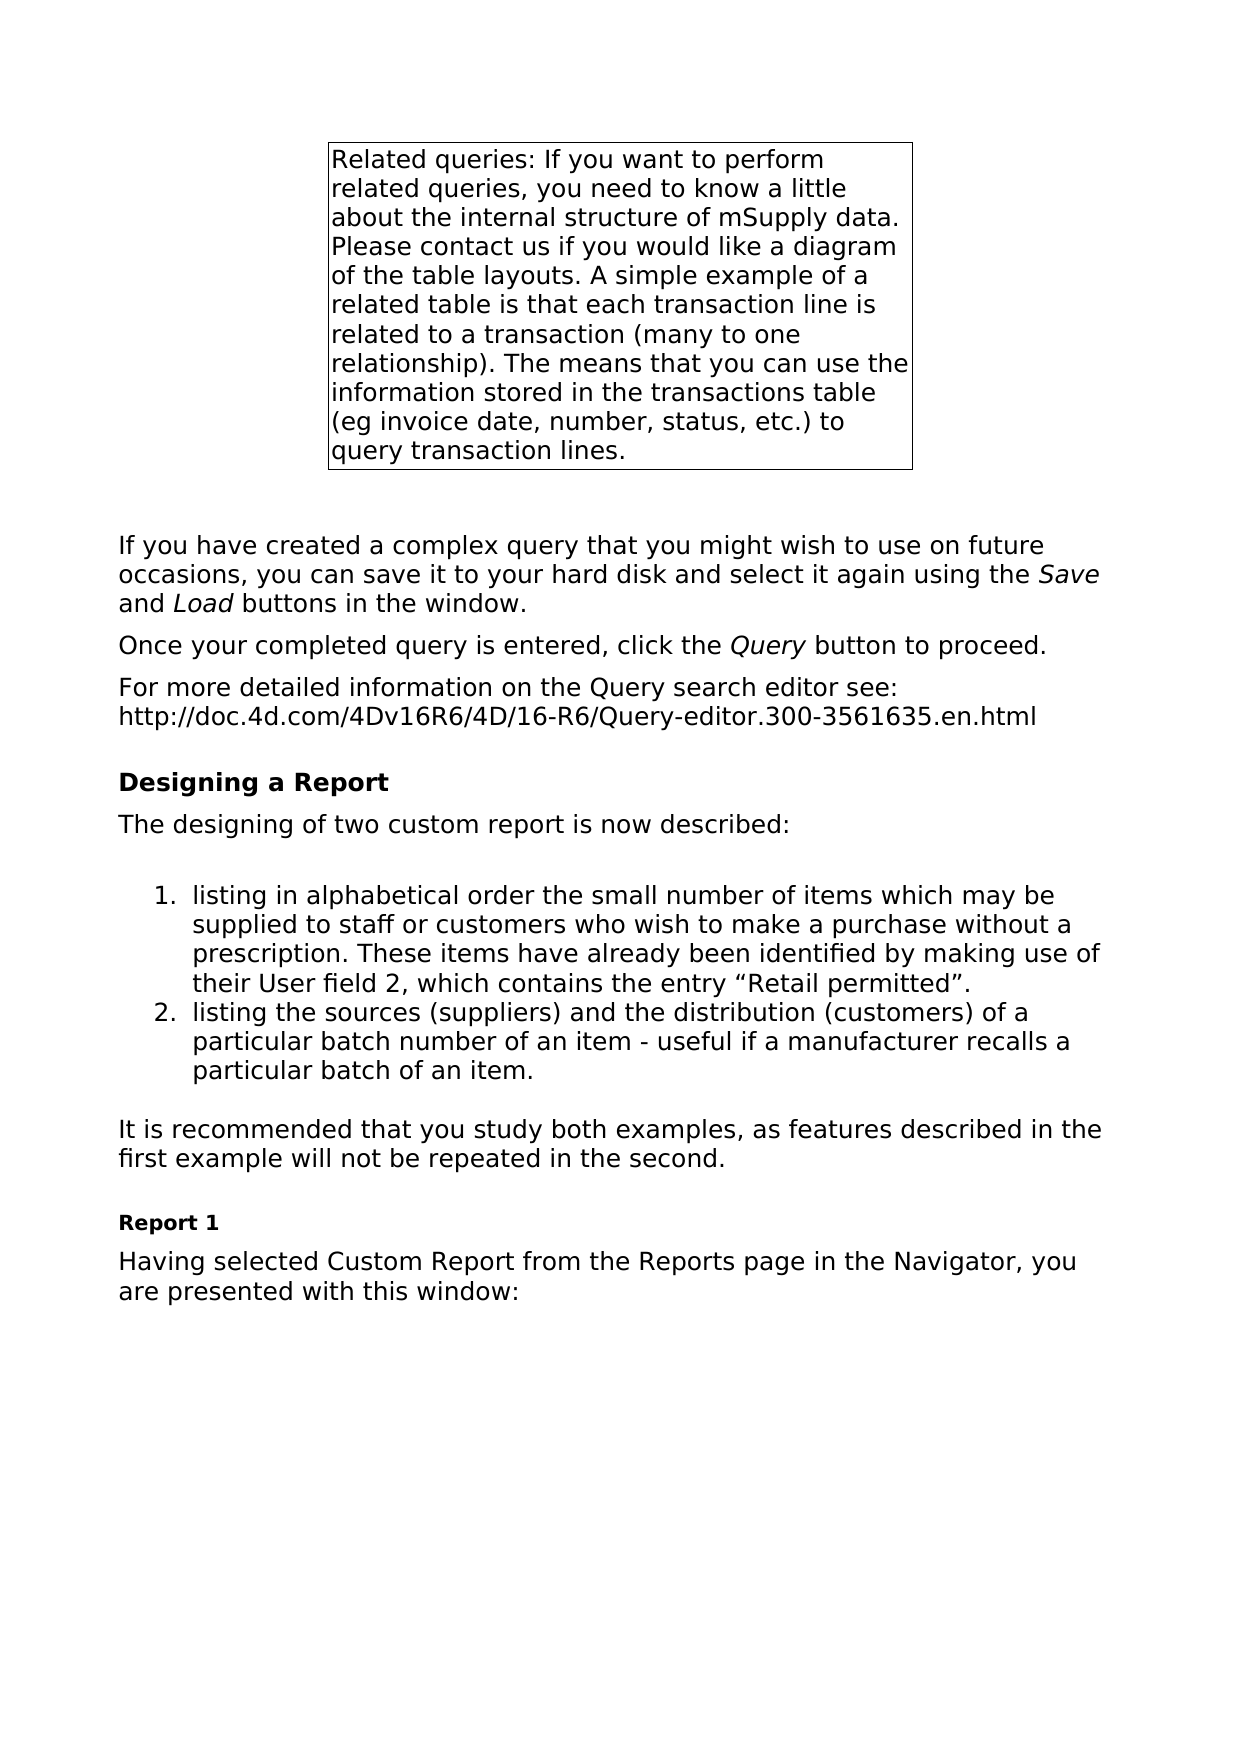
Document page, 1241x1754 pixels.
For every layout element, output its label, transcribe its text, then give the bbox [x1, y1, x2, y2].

list listing in alphabetical order the small number of items which may be supplied to staff or customers who wish to make a purchase without a prescription. These items have already been identified by making use of their User field 2, which contains the entry “Retail permitted”. [177, 881, 1122, 998]
text The designing of two custom report is now described: [118, 810, 1122, 839]
text For more detailed information on the Query search editor see: http://doc.4d.com/4Dv16R6/4D/16-R6/Query-editor.300-3561635.en.html [118, 673, 1122, 731]
text It is recommended that you study both examples, as features described in the first example will not be repeated in the second. [118, 1115, 1122, 1173]
subtitle Report 1 [118, 1211, 1122, 1235]
text If you have created a complex query that you might wish to use on future occasions, you can save it to your hard disk and select it again using the Save and Load buttons in the window. [118, 531, 1122, 618]
list listing the sources (suppliers) and the distribution (customers) of a particular batch number of an item - useful if a manufacturer recalls a particular batch of an item. [177, 998, 1122, 1086]
text Once your completed query is entered, click the Query button to proceed. [118, 631, 1122, 660]
subtitle Designing a Report [118, 768, 1122, 798]
table_header Related queries: If you want to perform related queries, you need to know a little about the internal structure of mSupply data. Please contact us if you would like a diagram of the table layouts. A simple example of a related table is that each transaction line is related to a transaction (many to one relationship). The means that you can use the information stored in the transactions table (eg invoice date, number, status, etc.) to query transaction lines. [329, 143, 912, 468]
text Having selected Custom Report from the Reports page in the Navigator, you are presented with this window: [118, 1248, 1122, 1306]
